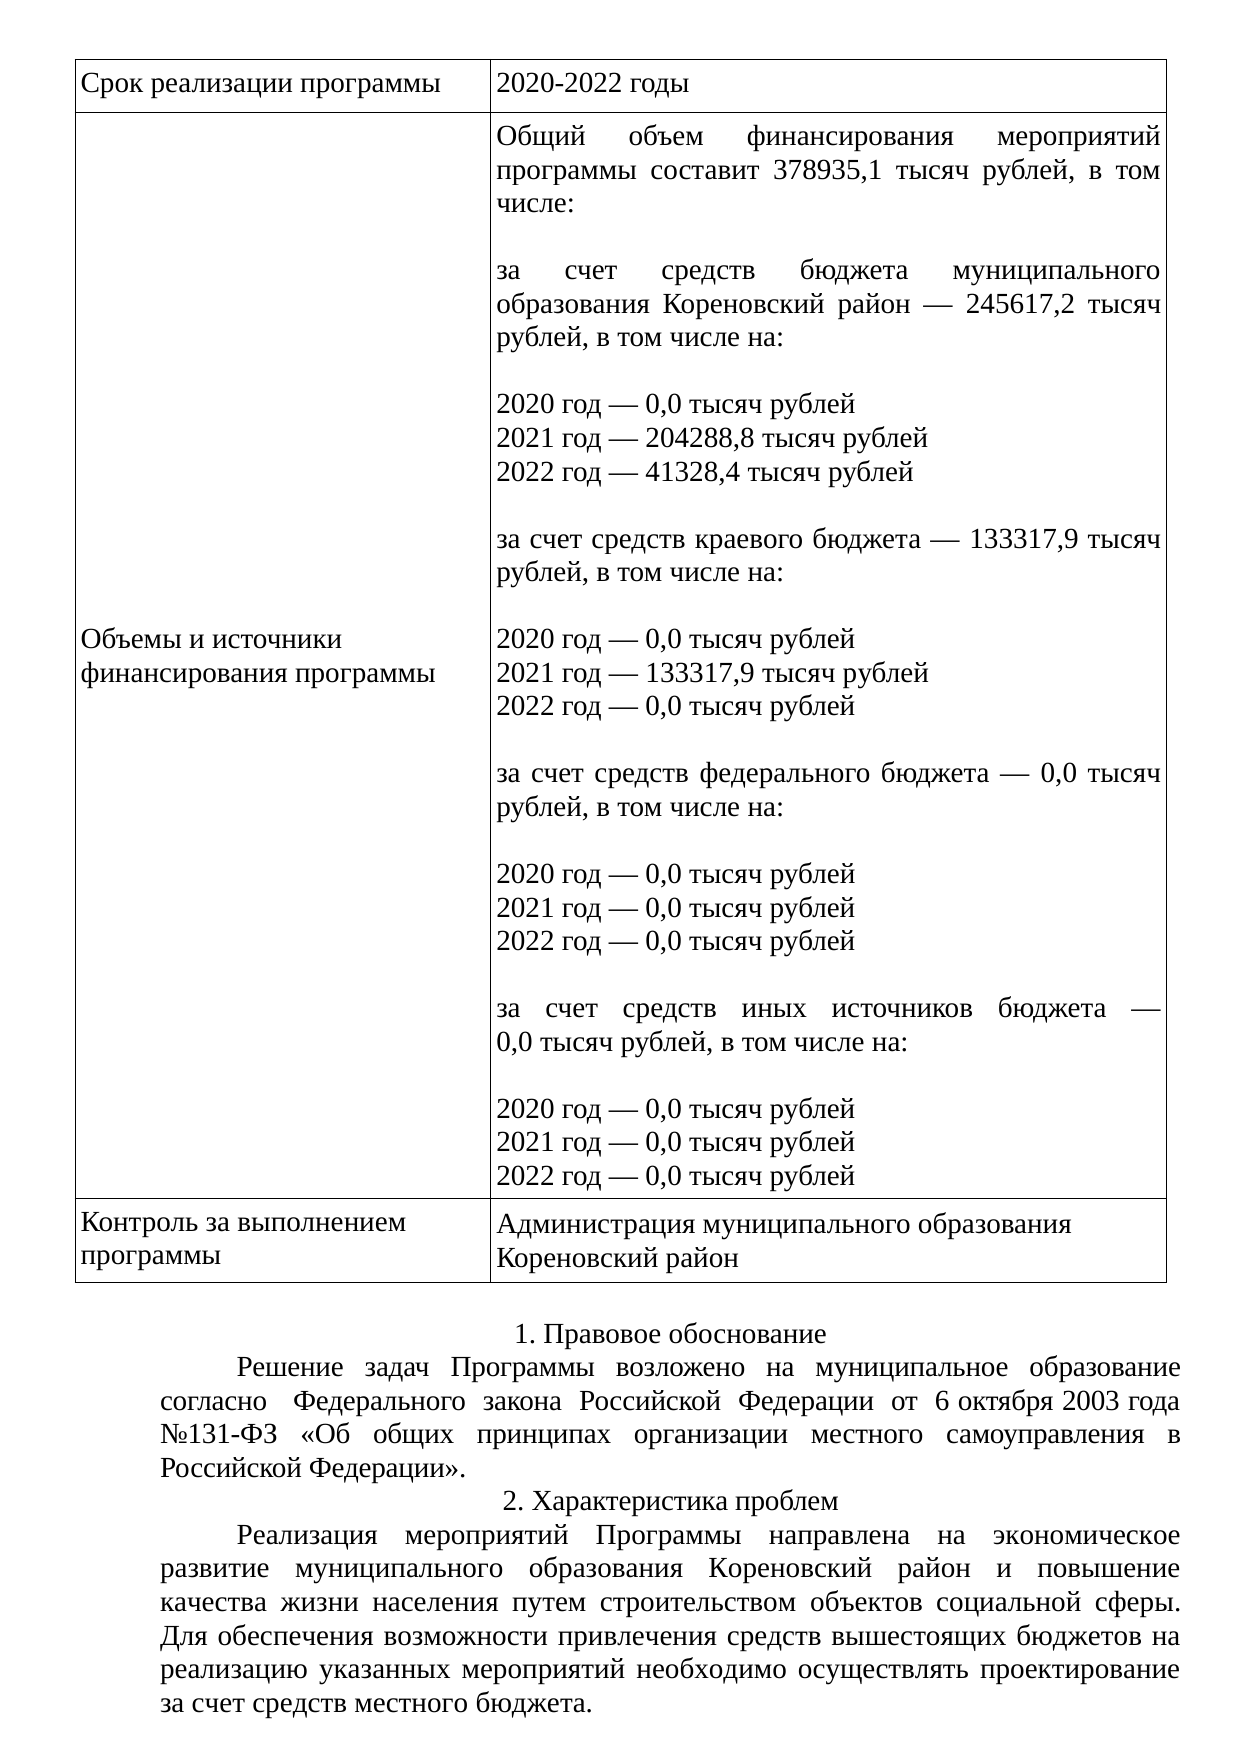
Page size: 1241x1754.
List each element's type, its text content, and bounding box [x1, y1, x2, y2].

text 1. Правовое обоснование [160, 1316, 1181, 1349]
table_cell Объемы и источники финансирования программы [76, 113, 490, 1197]
table_cell Срок реализации программы [76, 60, 490, 112]
text Реализация мероприятий Программы направлена на экономическое развитие муниципального образования Кореновский район и повышение качества жизни населения путем строительством объектов социальной сферы. Для обеспечения возможности привлечения средств вышестоящих бюджетов на реализацию указанных мероприятий необходимо осуществлять проектирование за счет средств местного бюджета. [160, 1517, 1181, 1718]
table_cell Общий объем финансирования мероприятий программы составит 378935,1 тысяч рублей, в том числе: за счет средств бюджета муниципального образования Кореновский район — 245617,2 тысяч рублей, в том числе на: 2020 год — 0,0 тысяч рублей 2021 год — 204288,8 тысяч рублей 2022 год — 41328,4 тысяч рублей за счет средств краевого бюджета — 133317,9 тысяч рублей, в том числе на: 2020 год — 0,0 тысяч рублей 2021 год — 133317,9 тысяч рублей 2022 год — 0,0 тысяч рублей за счет средств федерального бюджета — 0,0 тысяч рублей, в том числе на: 2020 год — 0,0 тысяч рублей 2021 год — 0,0 тысяч рублей 2022 год — 0,0 тысяч рублей за счет средств иных источников бюджета — 0,0 тысяч рублей, в том числе на: 2020 год — 0,0 тысяч рублей 2021 год — 0,0 тысяч рублей 2022 год — 0,0 тысяч рублей [491, 113, 1166, 1197]
text 2. Характеристика проблем [160, 1483, 1181, 1517]
table_cell Администрация муниципального образования Кореновский район [491, 1199, 1166, 1282]
text Решение задач Программы возложено на муниципальное образование согласно Федерального закона Российской Федерации от 6 октября 2003 года №131-ФЗ «Об общих принципах организации местного самоуправления в Российской Федерации». [160, 1349, 1181, 1483]
table_cell Контроль за выполнением программы [76, 1199, 490, 1282]
table_cell 2020-2022 годы [491, 60, 1166, 112]
